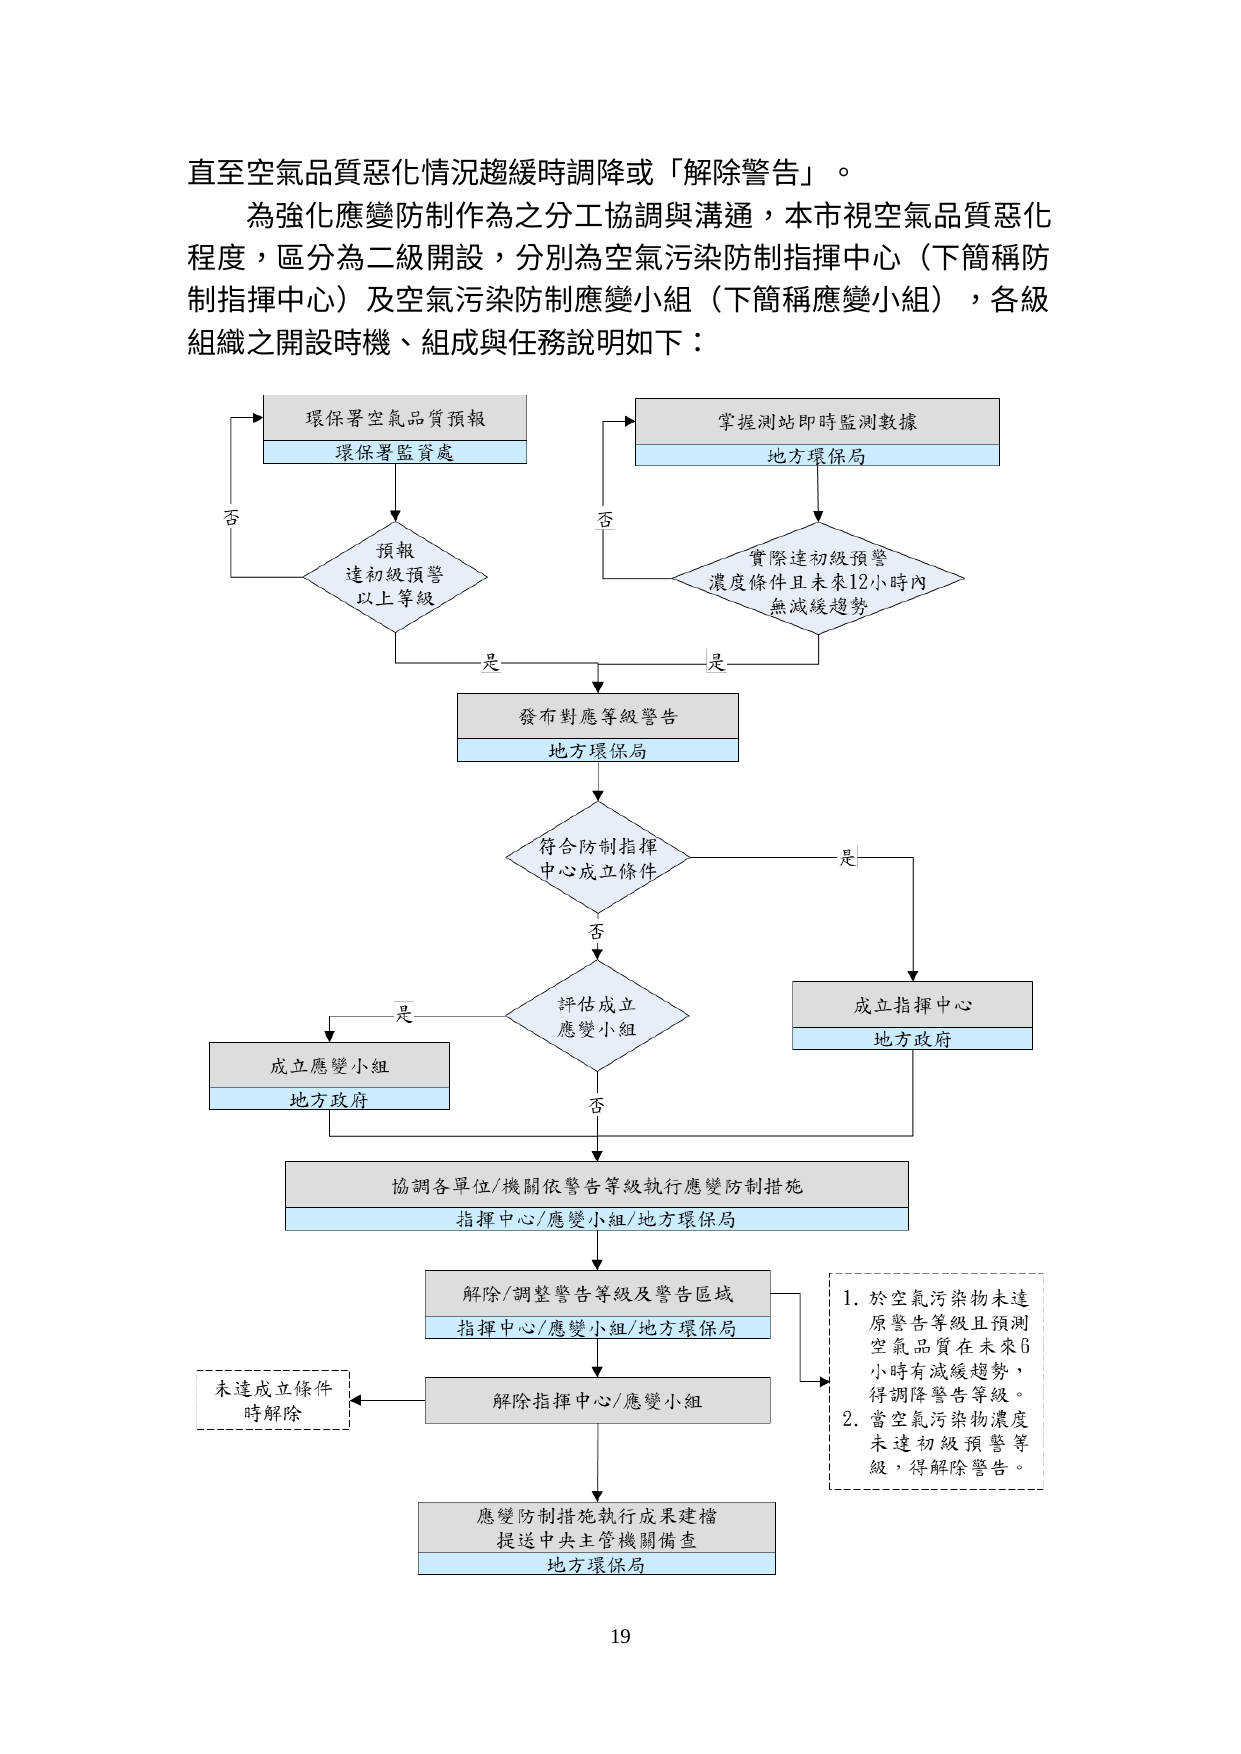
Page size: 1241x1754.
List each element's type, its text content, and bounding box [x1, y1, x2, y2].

picture [196, 395, 1044, 1588]
text 為強化應變防制作為之分工協調與溝通，本市視空氣品質惡化程度，區分為二級開設，分別為空氣污染防制指揮中心（下簡稱防制指揮中心）及空氣污染防制應變小組（下簡稱應變小組），各級組織之開設時機、組成與任務說明如下： [187, 192, 1053, 361]
text 直至空氣品質惡化情況趨緩時調降或「解除警告」。 [187, 150, 1053, 192]
